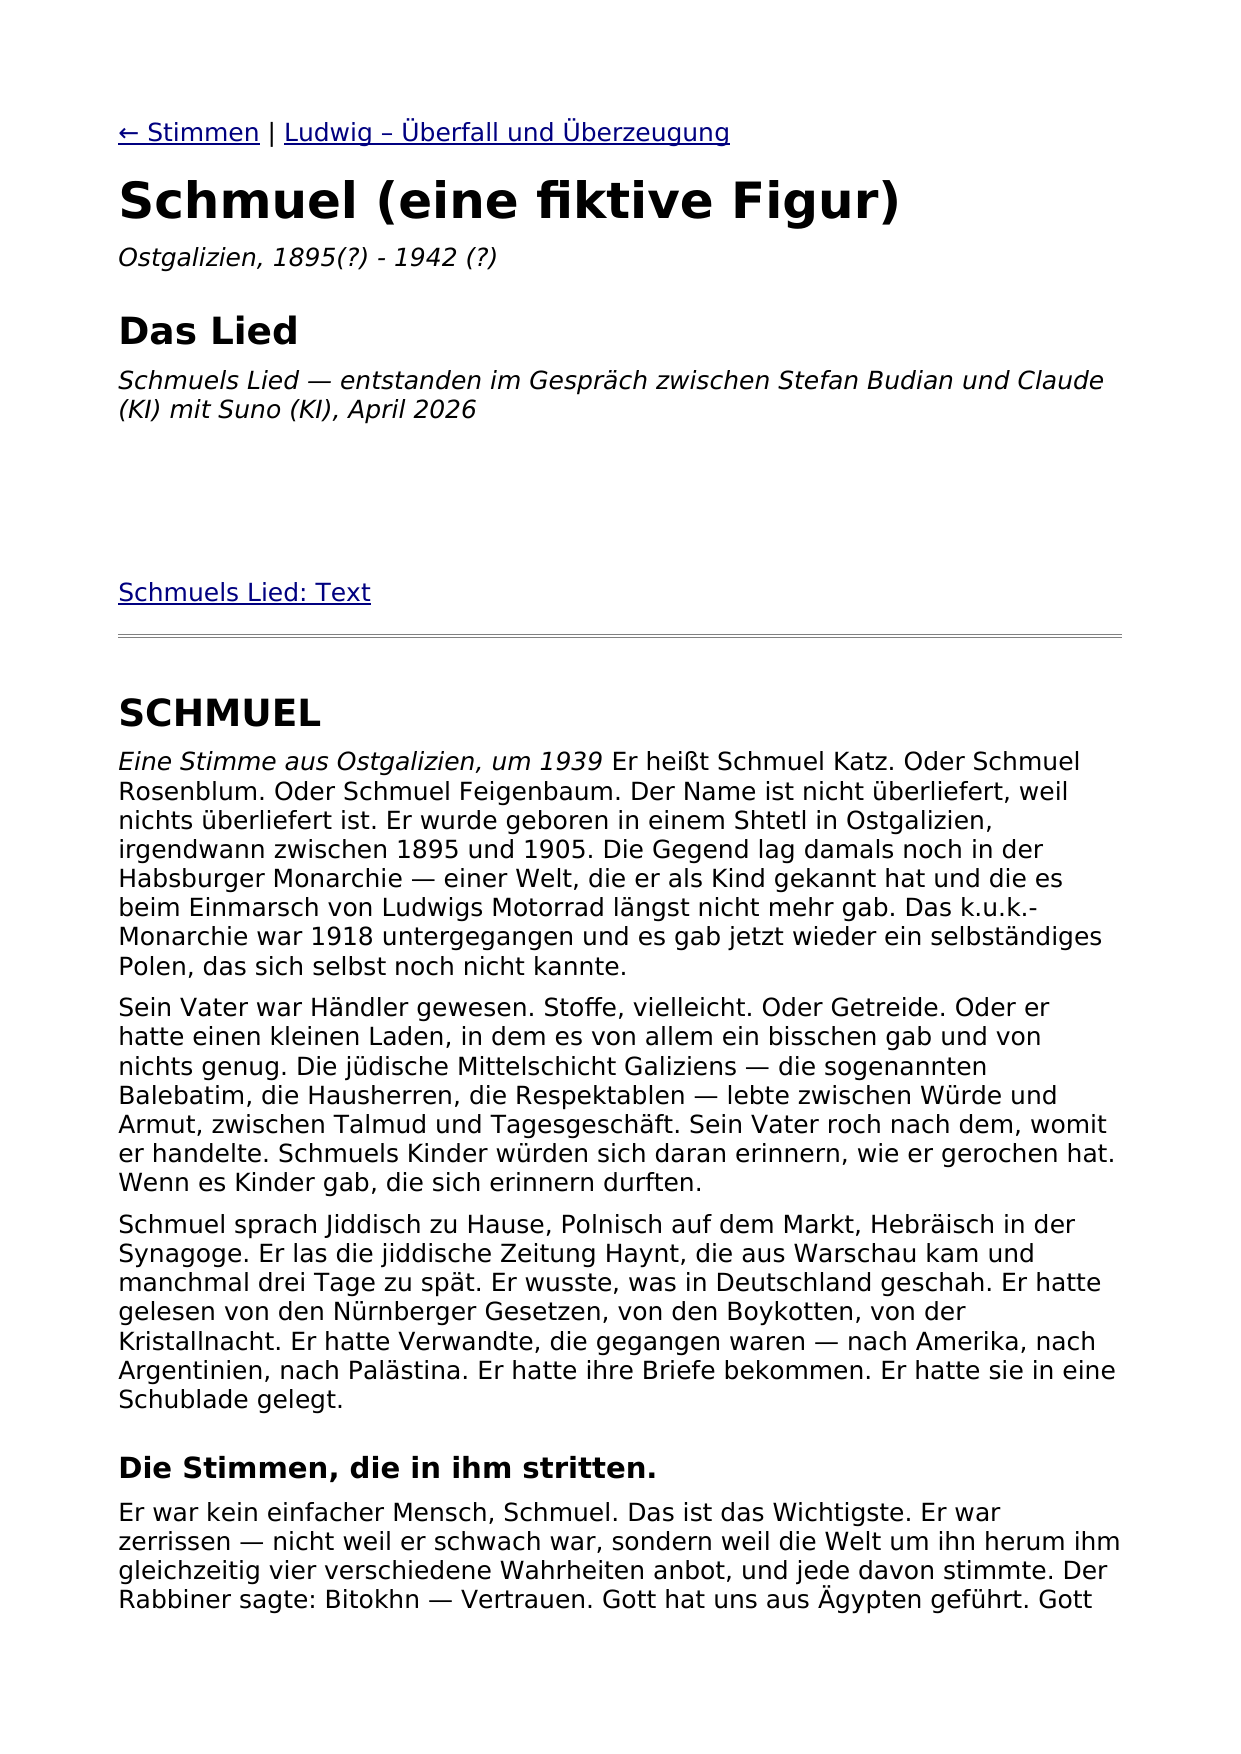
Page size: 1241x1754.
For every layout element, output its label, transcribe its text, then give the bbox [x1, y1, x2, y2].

text Eine Stimme aus Ostgalizien, um 1939 Er heißt Schmuel Katz. Oder Schmuel Rosenblum. Oder Schmuel Feigenbaum. Der Name ist nicht überliefert, weil nichts überliefert ist. Er wurde geboren in einem Shtetl in Ostgalizien, irgendwann zwischen 1895 und 1905. Die Gegend lag damals noch in der Habsburger Monarchie — einer Welt, die er als Kind gekannt hat und die es beim Einmarsch von Ludwigs Motorrad längst nicht mehr gab. Das k.u.k.-Monarchie war 1918 untergegangen und es gab jetzt wieder ein selbständiges Polen, das sich selbst noch nicht kannte. [118, 747, 1122, 981]
subtitle Schmuel (eine fiktive Figur) [118, 172, 1122, 231]
text Sein Vater war Händler gewesen. Stoffe, vielleicht. Oder Getreide. Oder er hatte einen kleinen Laden, in dem es von allem ein bisschen gab und von nichts genug. Die jüdische Mittelschicht Galiziens — die sogenannten Balebatim, die Hausherren, die Respektablen — lebte zwischen Würde und Armut, zwischen Talmud und Tagesgeschäft. Sein Vater roch nach dem, womit er handelte. Schmuels Kinder würden sich daran erinnern, wie er gerochen hat. Wenn es Kinder gab, die sich erinnern durften. [118, 993, 1122, 1197]
subtitle Das Lied [118, 310, 1122, 353]
text Ostgalizien, 1895(?) - 1942 (?) [118, 243, 1122, 272]
text Er war kein einfacher Mensch, Schmuel. Das ist das Wichtigste. Er war zerrissen — nicht weil er schwach war, sondern weil die Welt um ihn herum ihm gleichzeitig vier verschiedene Wahrheiten anbot, und jede davon stimmte. Der Rabbiner sagte: Bitokhn — Vertrauen. Gott hat uns aus Ägypten geführt. Gott [118, 1498, 1122, 1615]
subtitle SCHMUEL [118, 691, 1122, 735]
text Schmuels Lied — entstanden im Gespräch zwischen Stefan Budian und Claude (KI) mit Suno (KI), April 2026 [118, 366, 1122, 424]
subtitle Die Stimmen, die in ihm stritten. [118, 1452, 1122, 1486]
text ← Stimmen | Ludwig – Überfall und Überzeugung [118, 118, 1122, 147]
text Schmuel sprach Jiddisch zu Hause, Polnisch auf dem Markt, Hebräisch in der Synagoge. Er las die jiddische Zeitung Haynt, die aus Warschau kam und manchmal drei Tage zu spät. Er wusste, was in Deutschland geschah. Er hatte gelesen von den Nürnberger Gesetzen, von den Boykotten, von der Kristallnacht. Er hatte Verwandte, die gegangen waren — nach Amerika, nach Argentinien, nach Palästina. Er hatte ihre Briefe bekommen. Er hatte sie in eine Schublade gelegt. [118, 1210, 1122, 1414]
text Schmuels Lied: Text [118, 578, 1122, 607]
